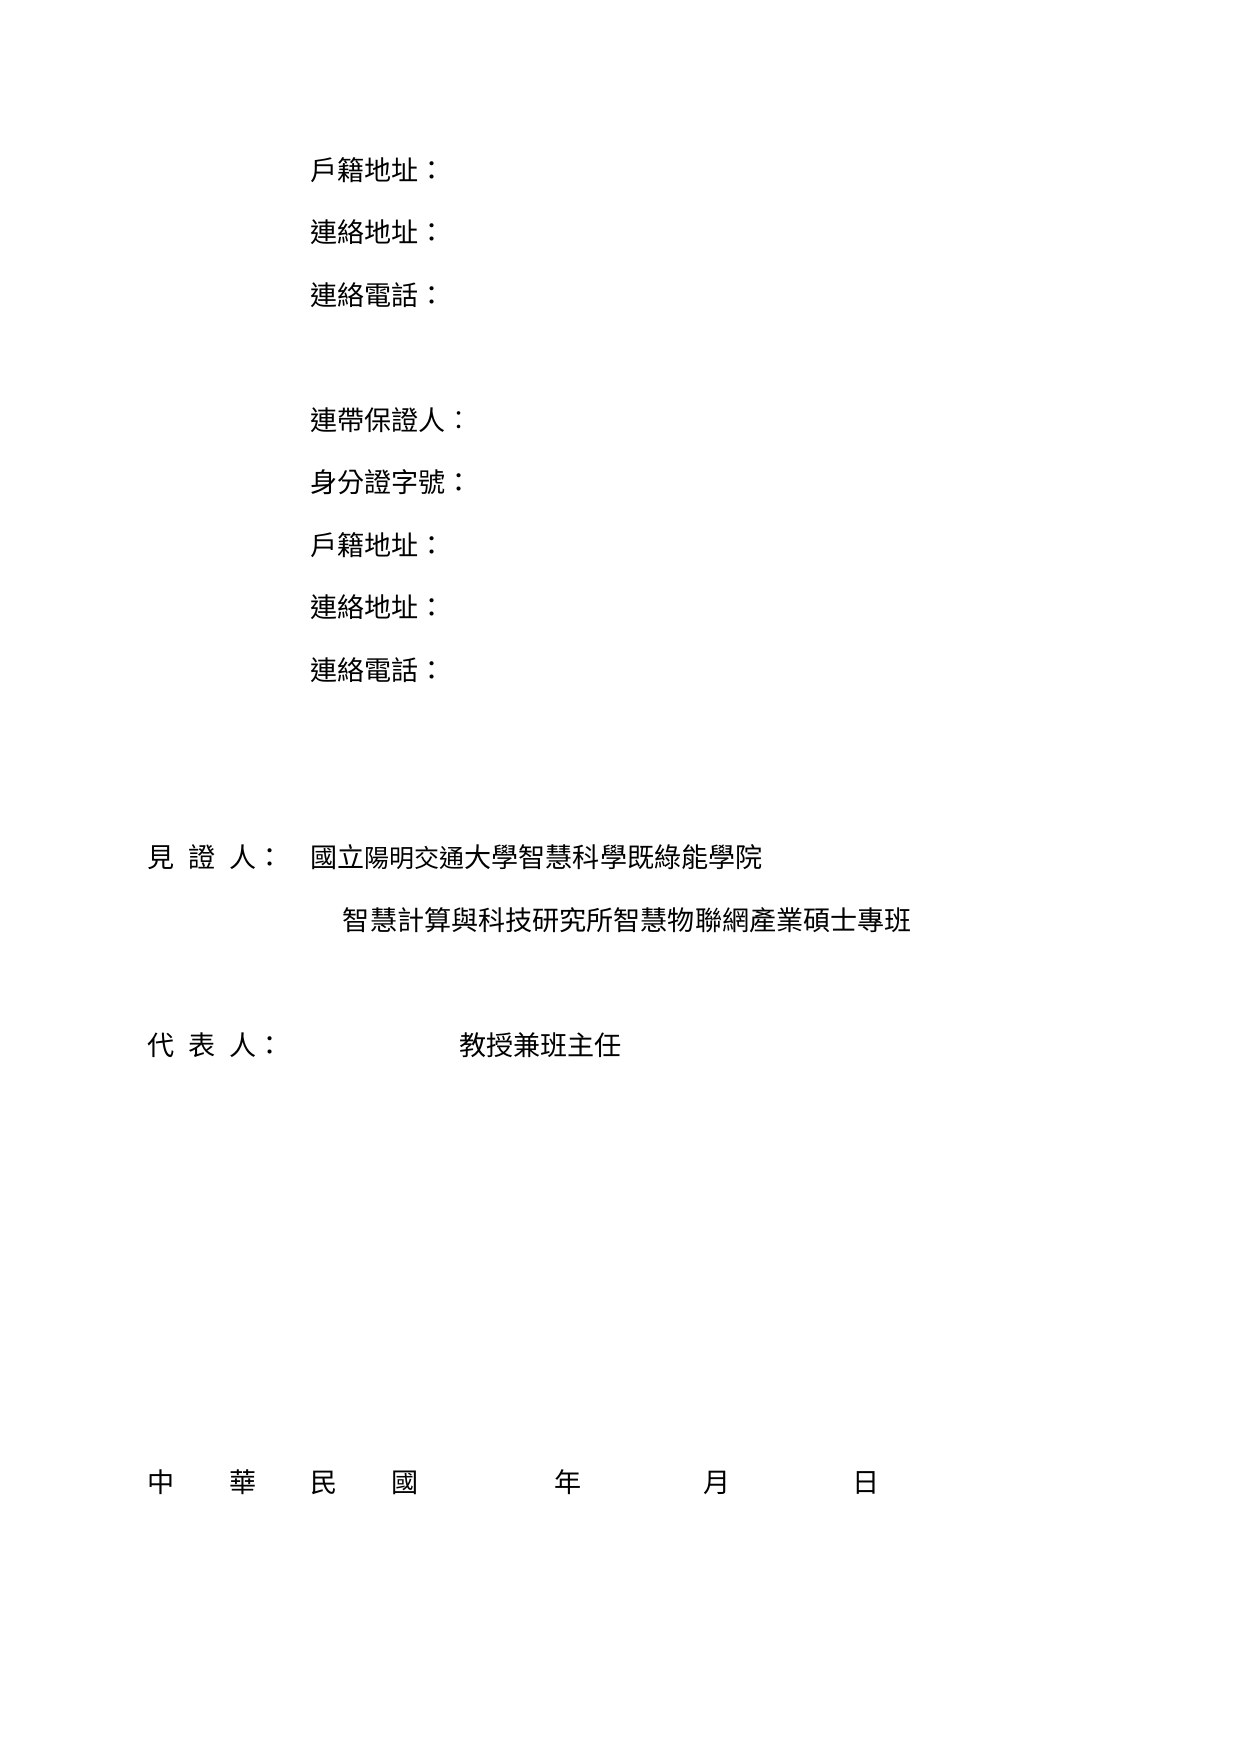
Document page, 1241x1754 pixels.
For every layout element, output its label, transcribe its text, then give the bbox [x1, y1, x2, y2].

text 連絡電話： [229, 627, 1092, 689]
text 身分證字號： [229, 439, 1092, 502]
text 連絡地址： [229, 564, 1092, 627]
text 連絡地址： [229, 189, 1092, 252]
text 智慧計算與科技研究所智慧物聯網產業碩士專班 [148, 877, 1092, 939]
text 連絡電話： [229, 252, 1092, 314]
text 戶籍地址： [229, 127, 1092, 189]
text 代 表 人： 教授兼班主任 [148, 1002, 1092, 1064]
text 中 華 民 國 年 月 日 [148, 1439, 1092, 1502]
text 見 證 人： 國立陽明交通大學智慧科學既綠能學院 [148, 814, 1092, 877]
text 連帶保證人︰ [148, 377, 1092, 439]
text 戶籍地址： [229, 502, 1092, 564]
